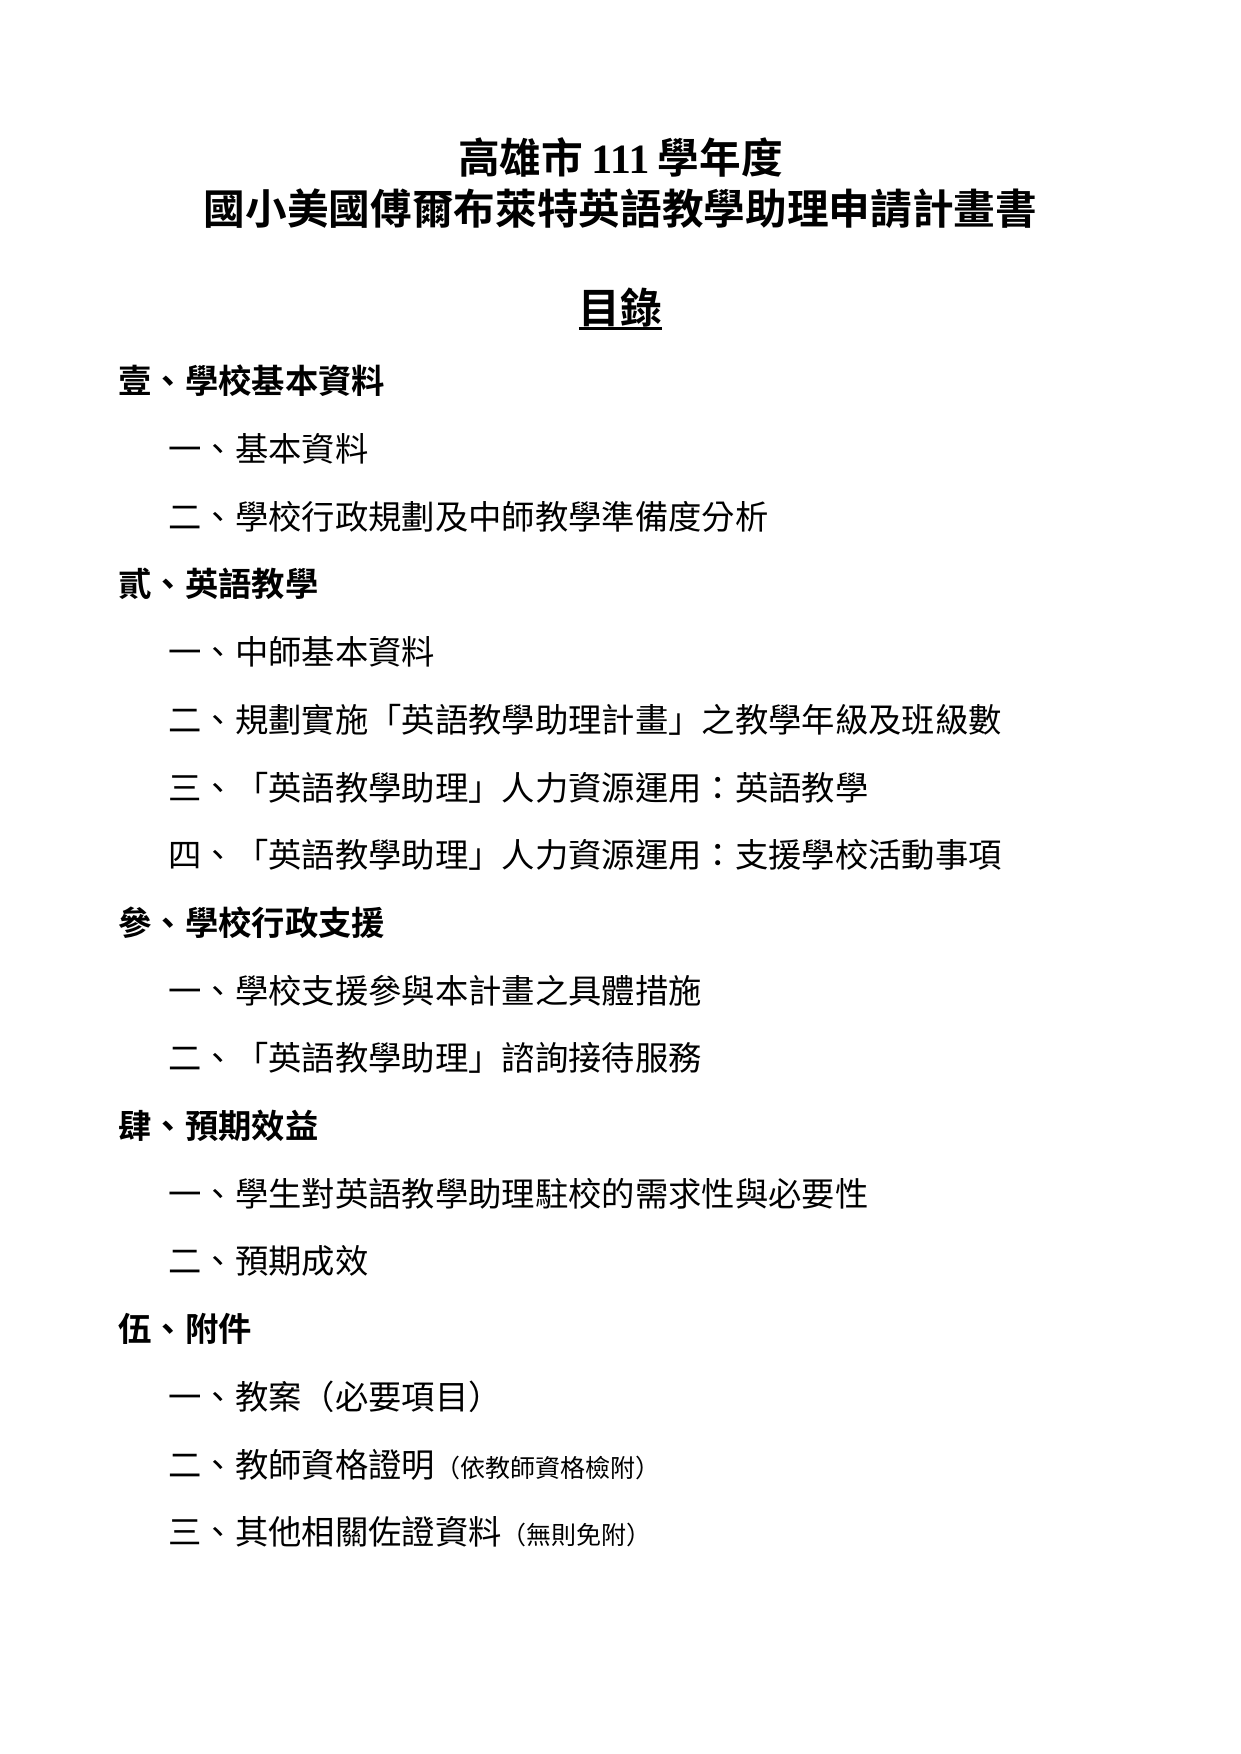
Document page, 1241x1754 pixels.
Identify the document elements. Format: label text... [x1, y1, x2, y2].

text 三、「英語教學助理」人力資源運用：英語教學 [168, 761, 1122, 809]
text 參、學校行政支援 [118, 897, 1122, 945]
text 一、教案（必要項目） [168, 1371, 1122, 1419]
text 一、中師基本資料 [168, 626, 1122, 674]
text 肆、預期效益 [118, 1100, 1122, 1148]
text 國小美國傅爾布萊特英語教學助理申請計畫書 [118, 176, 1122, 236]
text 一、學生對英語教學助理駐校的需求性與必要性 [168, 1167, 1122, 1216]
text 壹、學校基本資料 [118, 355, 1122, 403]
text 二、教師資格證明（依教師資格檢附） [168, 1438, 1122, 1487]
text 二、規劃實施「英語教學助理計畫」之教學年級及班級數 [168, 693, 1122, 742]
text 三、其他相關佐證資料（無則免附） [168, 1506, 1122, 1554]
text 目錄 [118, 275, 1122, 336]
text 二、「英語教學助理」諮詢接待服務 [168, 1032, 1122, 1080]
text 貳、英語教學 [118, 558, 1122, 606]
text 一、學校支援參與本計畫之具體措施 [168, 964, 1122, 1013]
text 四、「英語教學助理」人力資源運用：支援學校活動事項 [168, 829, 1122, 877]
text 高雄市111學年度 [118, 113, 1122, 176]
text 伍、附件 [118, 1303, 1122, 1351]
text 二、預期成效 [168, 1235, 1122, 1283]
text 二、學校行政規劃及中師教學準備度分析 [168, 490, 1122, 539]
text 一、基本資料 [168, 423, 1122, 471]
